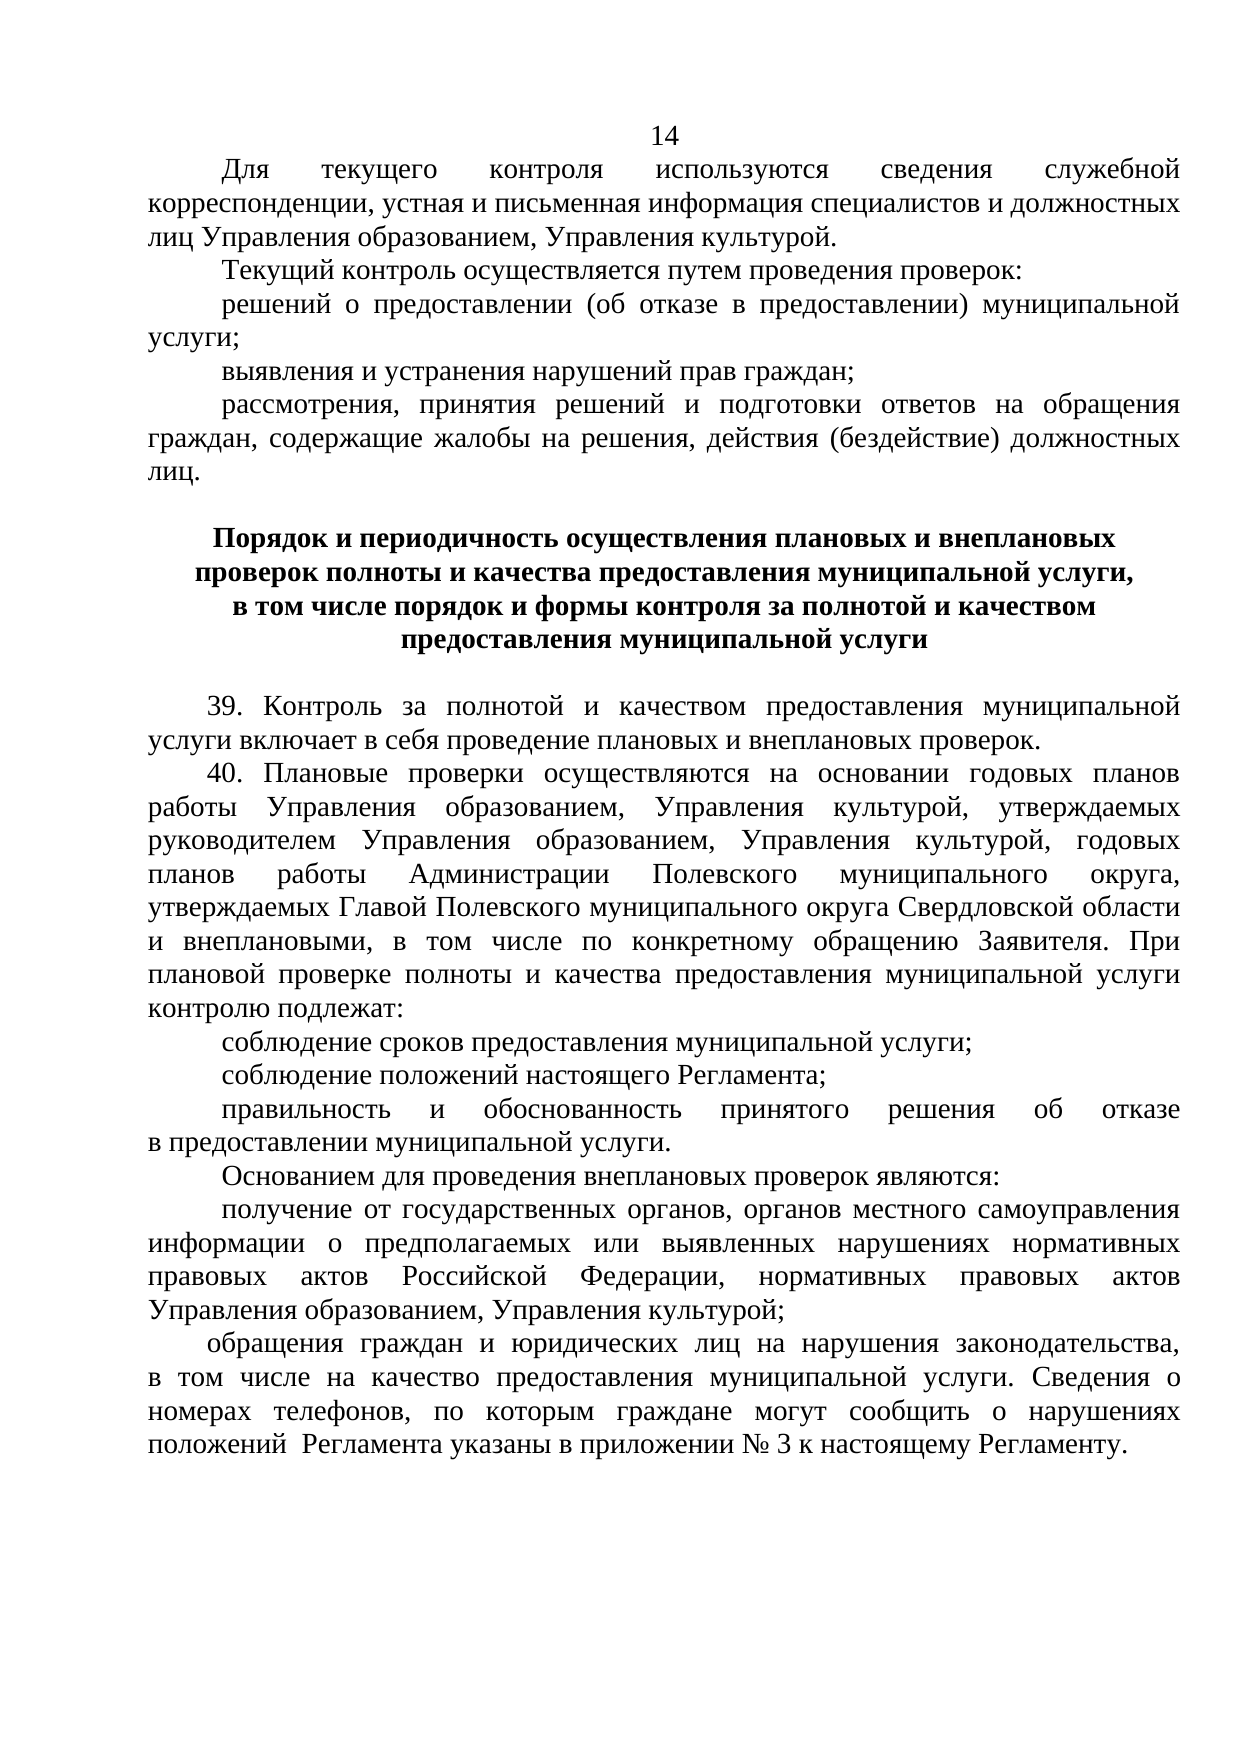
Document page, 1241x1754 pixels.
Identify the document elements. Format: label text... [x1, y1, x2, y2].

text соблюдение сроков предоставления муниципальной услуги; [148, 1024, 1181, 1057]
text рассмотрения, принятия решений и подготовки ответов на обращения граждан, содержащие жалобы на решения, действия (бездействие) должностных лиц. [148, 386, 1181, 487]
text соблюдение положений настоящего Регламента; [148, 1057, 1181, 1091]
text Текущий контроль осуществляется путем проведения проверок: [148, 252, 1181, 286]
text Для текущего контроля используются сведения служебной корреспонденции, устная и письменная информация специалистов и должностных лиц Управления образованием, Управления культурой. [148, 152, 1181, 252]
text в том числе порядок и формы контроля за полнотой и качеством предоставления муниципальной услуги [148, 588, 1181, 655]
text решений о предоставлении (об отказе в предоставлении) муниципальной услуги; [148, 286, 1181, 353]
text Основанием для проведения внеплановых проверок являются: [148, 1158, 1181, 1191]
text обращения граждан и юридических лиц на нарушения законодательства, в том числе на качество предоставления муниципальной услуги. Сведения о номерах телефонов, по которым граждане могут сообщить о нарушениях положений Регламента указаны в приложении № 3 к настоящему Регламенту. [148, 1326, 1181, 1460]
text выявления и устранения нарушений прав граждан; [148, 353, 1181, 386]
text 40. Плановые проверки осуществляются на основании годовых планов работы Управления образованием, Управления культурой, утверждаемых руководителем Управления образованием, Управления культурой, годовых планов работы Администрации Полевского муниципального округа, утверждаемых Главой Полевского муниципального округа Свердловской области и внеплановыми, в том числе по конкретному обращению Заявителя. При плановой проверке полноты и качества предоставления муниципальной услуги контролю подлежат: [148, 755, 1181, 1024]
text правильность и обоснованность принятого решения об отказе в предоставлении муниципальной услуги. [148, 1091, 1181, 1158]
text 39. Контроль за полнотой и качеством предоставления муниципальной услуги включает в себя проведение плановых и внеплановых проверок. [148, 688, 1181, 755]
text получение от государственных органов, органов местного самоуправления информации о предполагаемых или выявленных нарушениях нормативных правовых актов Российской Федерации, нормативных правовых актов Управления образованием, Управления культурой; [148, 1191, 1181, 1326]
text Порядок и периодичность осуществления плановых и внеплановых проверок полноты и качества предоставления муниципальной услуги, [148, 521, 1181, 588]
